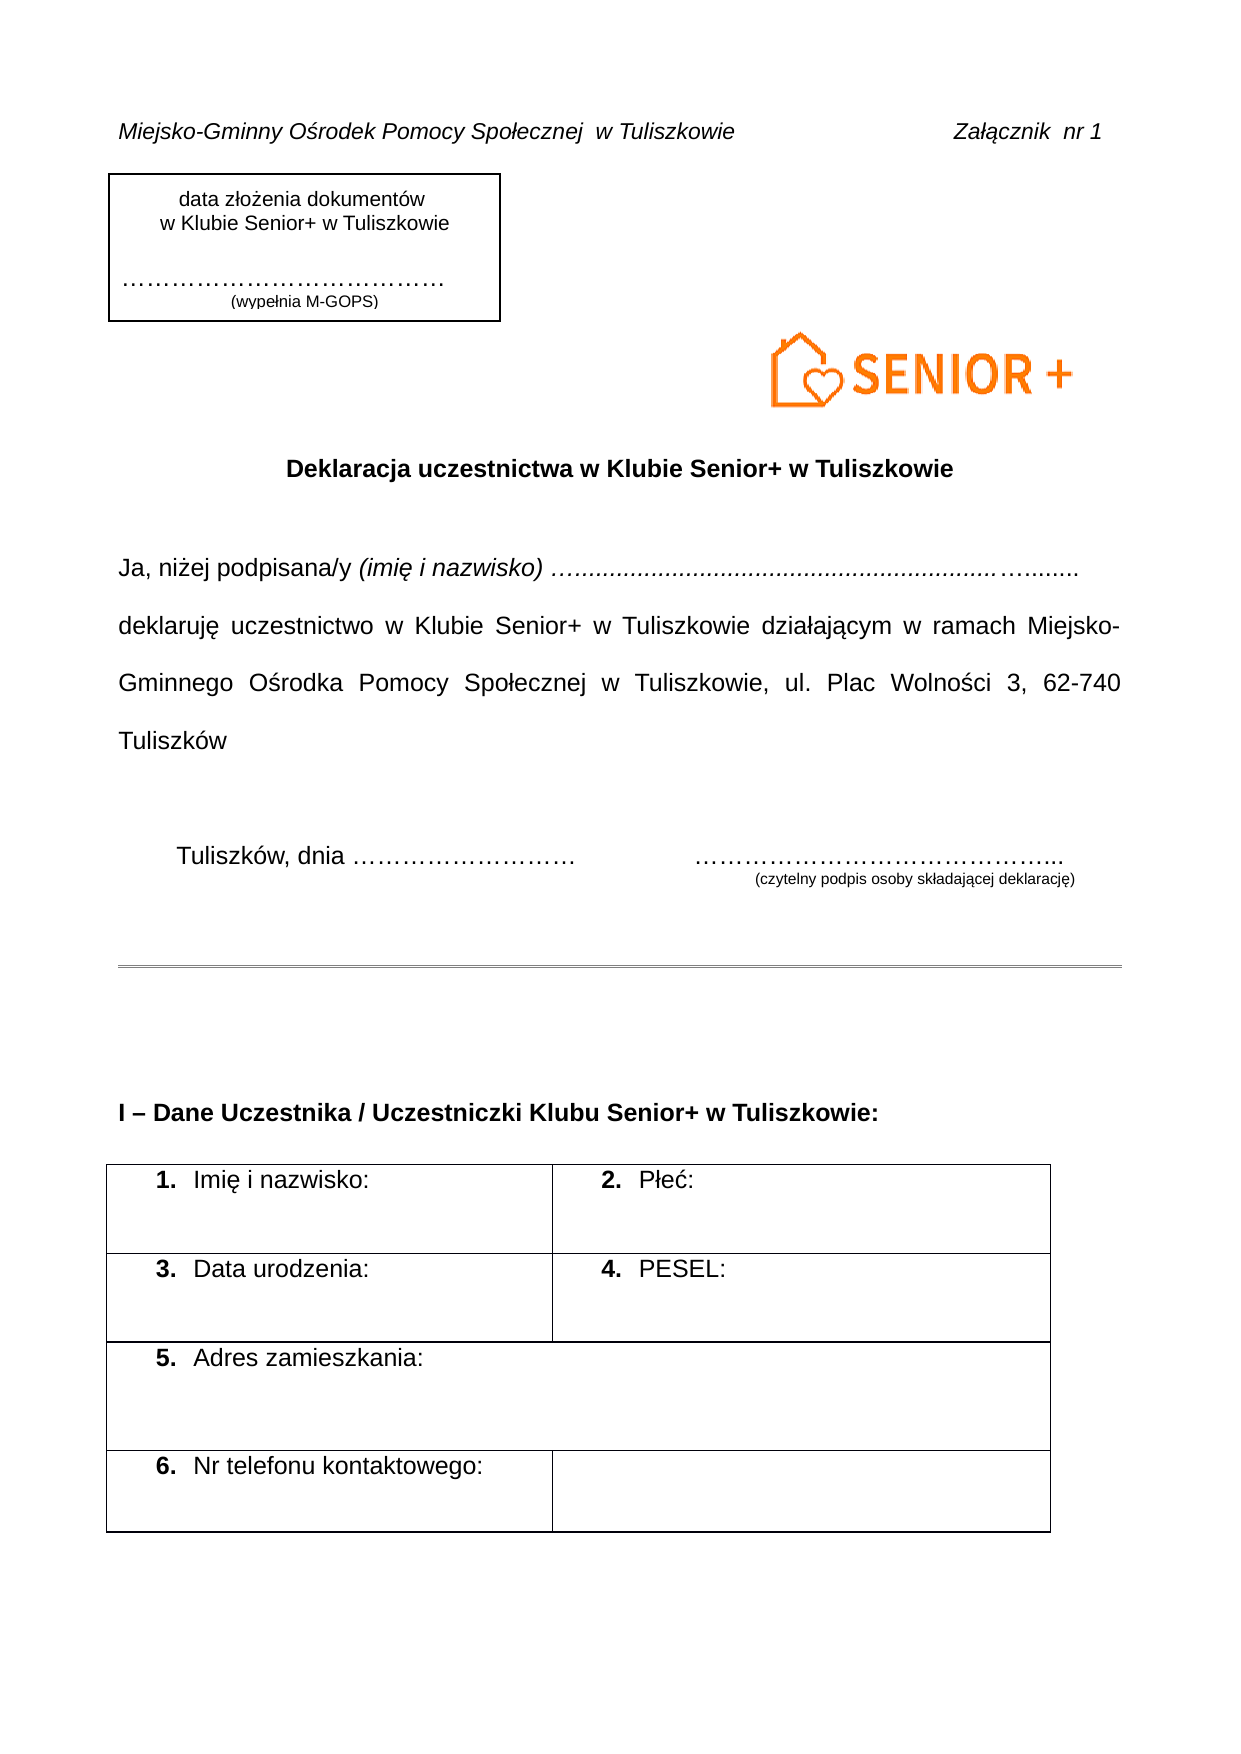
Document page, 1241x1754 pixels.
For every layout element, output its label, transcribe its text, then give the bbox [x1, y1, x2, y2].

table_cell PESEL: [553, 1254, 1050, 1341]
table_cell [553, 1451, 1050, 1531]
text Deklaracja uczestnictwa w Klubie Senior+ w Tuliszkowie [118, 454, 1122, 483]
table_header Płeć: [553, 1165, 1050, 1253]
text (czytelny podpis osoby składającej deklarację) [634, 869, 1122, 901]
text Tuliszków, dnia ……………………… ……………………………………... [118, 841, 1122, 869]
text I – Dane Uczestnika / Uczestniczki Klubu Senior+ w Tuliszkowie: [118, 1098, 1122, 1127]
table_cell Data urodzenia: [107, 1254, 552, 1341]
table_header Imię i nazwisko: [107, 1165, 552, 1253]
table_cell Nr telefonu kontaktowego: [107, 1451, 552, 1531]
text Ja, niżej podpisana/y (imię i nazwisko) ….............................................................…........ [118, 553, 1122, 582]
table_header data złożenia dokumentów w Klubie Senior+ w Tuliszkowie ………………………………… (wypełnia M-GOPS) [110, 175, 499, 320]
text Miejsko-Gminny Ośrodek Pomocy Społecznej w Tuliszkowie Załącznik nr 1 [118, 118, 1122, 144]
text deklaruję uczestnictwo w Klubie Senior+ w Tuliszkowie działającym w ramach Miejsko- Gminnego Ośrodka Pomocy Społecznej w Tuliszkowie, ul. Plac Wolności 3, 62-740 Tuliszków [118, 611, 1122, 754]
picture [736, 305, 1110, 441]
table_cell Adres zamieszkania: ………………………………………………………………………………… [107, 1343, 1050, 1450]
